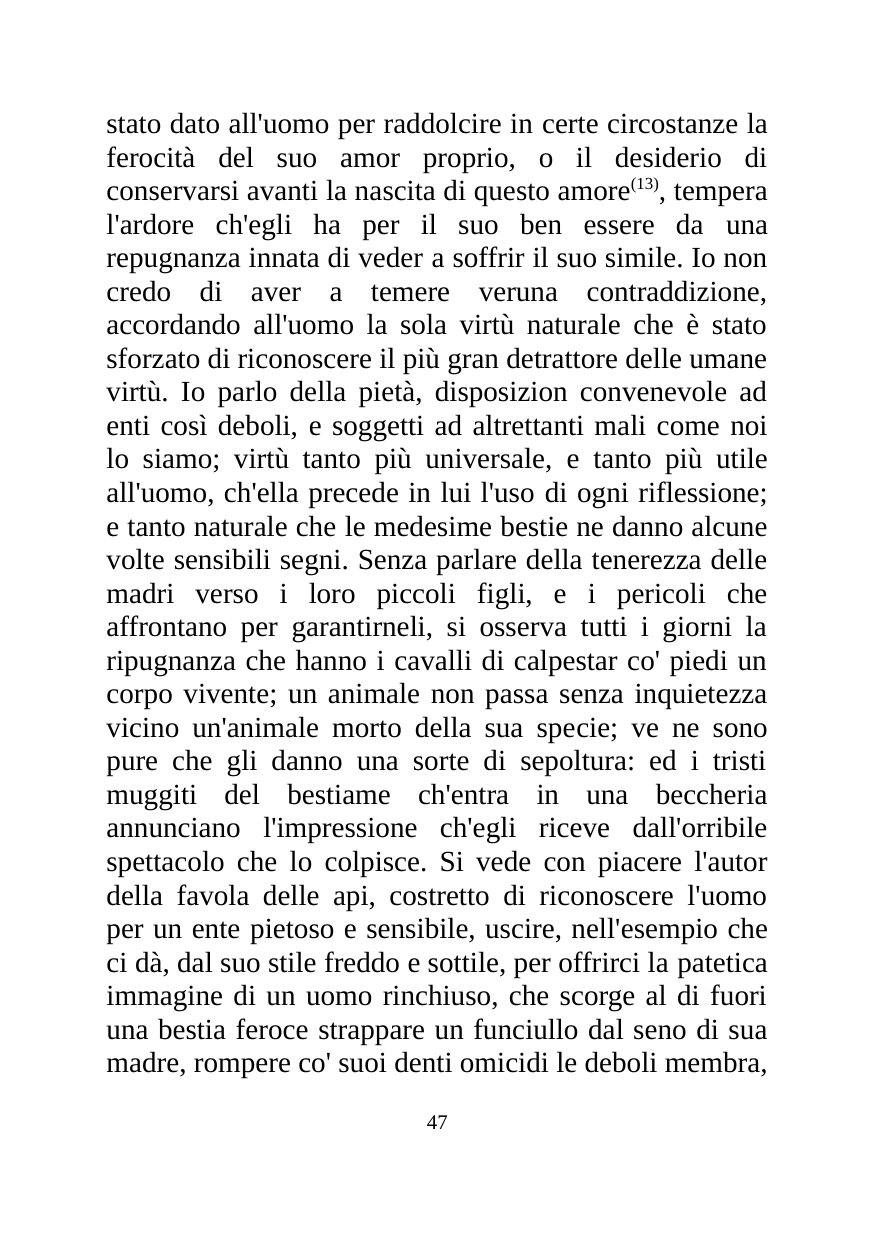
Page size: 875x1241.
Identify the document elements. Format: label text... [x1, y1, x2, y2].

text stato dato all'uomo per raddolcire in certe circostanze la ferocità del suo amor proprio, o il desiderio di conservarsi avanti la nascita di questo amore, tempera l'ardore ch'egli ha per il suo ben essere da una repugnanza innata di veder a soffrir il suo simile. Io non credo di aver a temere veruna contraddizione, accordando all'uomo la sola virtù naturale che è stato sforzato di riconoscere il più gran detrattore delle umane virtù. Io parlo della pietà, disposizion convenevole ad enti così deboli, e soggetti ad altrettanti mali come noi lo siamo; virtù tanto più universale, e tanto più utile all'uomo, ch'ella precede in lui l'uso di ogni riflessione; e tanto naturale che le medesime bestie ne danno alcune volte sensibili segni. Senza parlare della tenerezza delle madri verso i loro piccoli figli, e i pericoli che affrontano per garantirneli, si osserva tutti i giorni la ripugnanza che hanno i cavalli di calpestar co' piedi un corpo vivente; un animale non passa senza inquietezza vicino un'animale morto della sua specie; ve ne sono pure che gli danno una sorte di sepoltura: ed i tristi muggiti del bestiame ch'entra in una beccheria annunciano l'impressione ch'egli riceve dall'orribile spettacolo che lo colpisce. Si vede con piacere l'autor della favola delle api, costretto di riconoscere l'uomo per un ente pietoso e sensibile, uscire, nell'esempio che ci dà, dal suo stile freddo e sottile, per offrirci la patetica immagine di un uomo rinchiuso, che scorge al di fuori una bestia feroce strappare un funciullo dal seno di sua madre, rompere co' suoi denti omicidi le deboli membra, [106, 106, 768, 1079]
